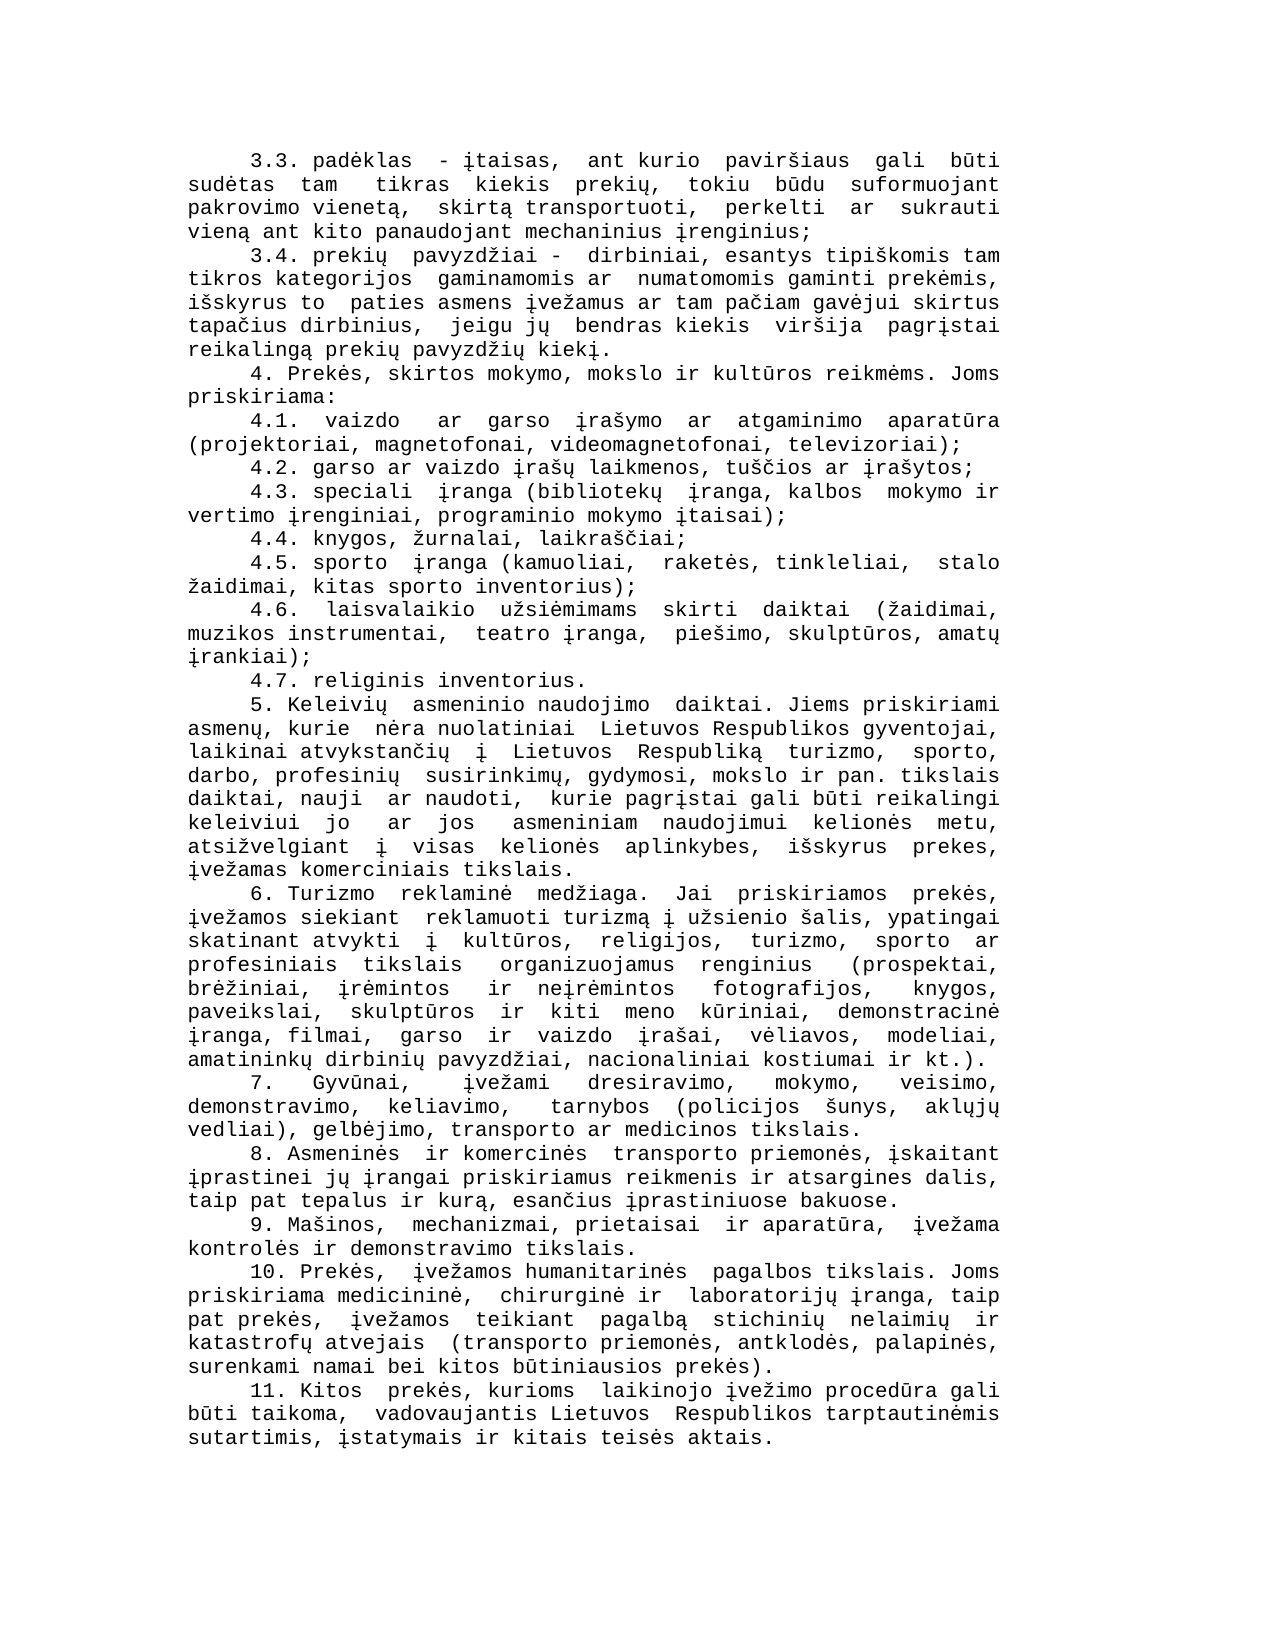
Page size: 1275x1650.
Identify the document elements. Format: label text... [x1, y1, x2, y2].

text skatinant atvykti į kultūros, religijos, turizmo, sporto ar [187, 930, 1087, 954]
text pat prekės, įvežamos teikiant pagalbą stichinių nelaimių ir [187, 1309, 1087, 1332]
text 3.3. padėklas - įtaisas, ant kurio paviršiaus gali būti [187, 150, 1087, 174]
text 4.3. speciali įranga (bibliotekų įranga, kalbos mokymo ir [187, 481, 1087, 505]
text 4. Prekės, skirtos mokymo, mokslo ir kultūros reikmėms. Joms [187, 363, 1087, 386]
text sutartimis, įstatymais ir kitais teisės aktais. [187, 1427, 1087, 1451]
text 4.7. religinis inventorius. [187, 670, 1087, 694]
text 7. Gyvūnai, įvežami dresiravimo, mokymo, veisimo, [187, 1072, 1087, 1096]
text 4.4. knygos, žurnalai, laikraščiai; [187, 528, 1087, 552]
text darbo, profesinių susirinkimų, gydymosi, mokslo ir pan. tikslais [187, 765, 1087, 788]
text kontrolės ir demonstravimo tikslais. [187, 1238, 1087, 1261]
text (projektoriai, magnetofonai, videomagnetofonai, televizoriai); [187, 434, 1087, 457]
text vertimo įrenginiai, programinio mokymo įtaisai); [187, 505, 1087, 528]
text įrankiai); [187, 647, 1087, 670]
text įvežamas komerciniais tikslais. [187, 859, 1087, 883]
text išskyrus to paties asmens įvežamus ar tam pačiam gavėjui skirtus [187, 292, 1087, 316]
text žaidimai, kitas sporto inventorius); [187, 576, 1087, 599]
text pakrovimo vienetą, skirtą transportuoti, perkelti ar sukrauti [187, 197, 1087, 221]
text priskiriama: [187, 386, 1087, 410]
text laikinai atvykstančių į Lietuvos Respubliką turizmo, sporto, [187, 741, 1087, 765]
text 4.2. garso ar vaizdo įrašų laikmenos, tuščios ar įrašytos; [187, 457, 1087, 481]
text surenkami namai bei kitos būtiniausios prekės). [187, 1356, 1087, 1379]
text 6. Turizmo reklaminė medžiaga. Jai priskiriamos prekės, [187, 883, 1087, 907]
text keleiviui jo ar jos asmeniniam naudojimui kelionės metu, [187, 812, 1087, 836]
text 10. Prekės, įvežamos humanitarinės pagalbos tikslais. Joms [187, 1261, 1087, 1285]
text reikalingą prekių pavyzdžių kiekį. [187, 339, 1087, 363]
text profesiniais tikslais organizuojamus renginius (prospektai, [187, 954, 1087, 978]
text tikros kategorijos gaminamomis ar numatomomis gaminti prekėmis, [187, 268, 1087, 292]
text vedliai), gelbėjimo, transporto ar medicinos tikslais. [187, 1119, 1087, 1143]
text katastrofų atvejais (transporto priemonės, antklodės, palapinės, [187, 1332, 1087, 1356]
text atsižvelgiant į visas kelionės aplinkybes, išskyrus prekes, [187, 836, 1087, 859]
text sudėtas tam tikras kiekis prekių, tokiu būdu suformuojant [187, 174, 1087, 197]
text muzikos instrumentai, teatro įranga, piešimo, skulptūros, amatų [187, 623, 1087, 647]
text vieną ant kito panaudojant mechaninius įrenginius; [187, 221, 1087, 244]
text priskiriama medicininė, chirurginė ir laboratorijų įranga, taip [187, 1285, 1087, 1309]
text 3.4. prekių pavyzdžiai - dirbiniai, esantys tipiškomis tam [187, 244, 1087, 268]
text įprastinei jų įrangai priskiriamus reikmenis ir atsargines dalis, [187, 1167, 1087, 1190]
text tapačius dirbinius, jeigu jų bendras kiekis viršija pagrįstai [187, 316, 1087, 339]
text 8. Asmeninės ir komercinės transporto priemonės, įskaitant [187, 1143, 1087, 1167]
text būti taikoma, vadovaujantis Lietuvos Respublikos tarptautinėmis [187, 1403, 1087, 1427]
text amatininkų dirbinių pavyzdžiai, nacionaliniai kostiumai ir kt.). [187, 1048, 1087, 1072]
text 4.6. laisvalaikio užsiėmimams skirti daiktai (žaidimai, [187, 599, 1087, 623]
text 11. Kitos prekės, kurioms laikinojo įvežimo procedūra gali [187, 1379, 1087, 1403]
text įvežamos siekiant reklamuoti turizmą į užsienio šalis, ypatingai [187, 907, 1087, 930]
text brėžiniai, įrėmintos ir neįrėmintos fotografijos, knygos, [187, 978, 1087, 1001]
text 4.1. vaizdo ar garso įrašymo ar atgaminimo aparatūra [187, 410, 1087, 434]
text 9. Mašinos, mechanizmai, prietaisai ir aparatūra, įvežama [187, 1214, 1087, 1238]
text demonstravimo, keliavimo, tarnybos (policijos šunys, aklųjų [187, 1096, 1087, 1119]
text daiktai, nauji ar naudoti, kurie pagrįstai gali būti reikalingi [187, 788, 1087, 812]
text taip pat tepalus ir kurą, esančius įprastiniuose bakuose. [187, 1190, 1087, 1214]
text paveikslai, skulptūros ir kiti meno kūriniai, demonstracinė [187, 1001, 1087, 1025]
text 4.5. sporto įranga (kamuoliai, raketės, tinkleliai, stalo [187, 552, 1087, 576]
text įranga, filmai, garso ir vaizdo įrašai, vėliavos, modeliai, [187, 1025, 1087, 1048]
text 5. Keleivių asmeninio naudojimo daiktai. Jiems priskiriami [187, 694, 1087, 717]
text asmenų, kurie nėra nuolatiniai Lietuvos Respublikos gyventojai, [187, 717, 1087, 741]
